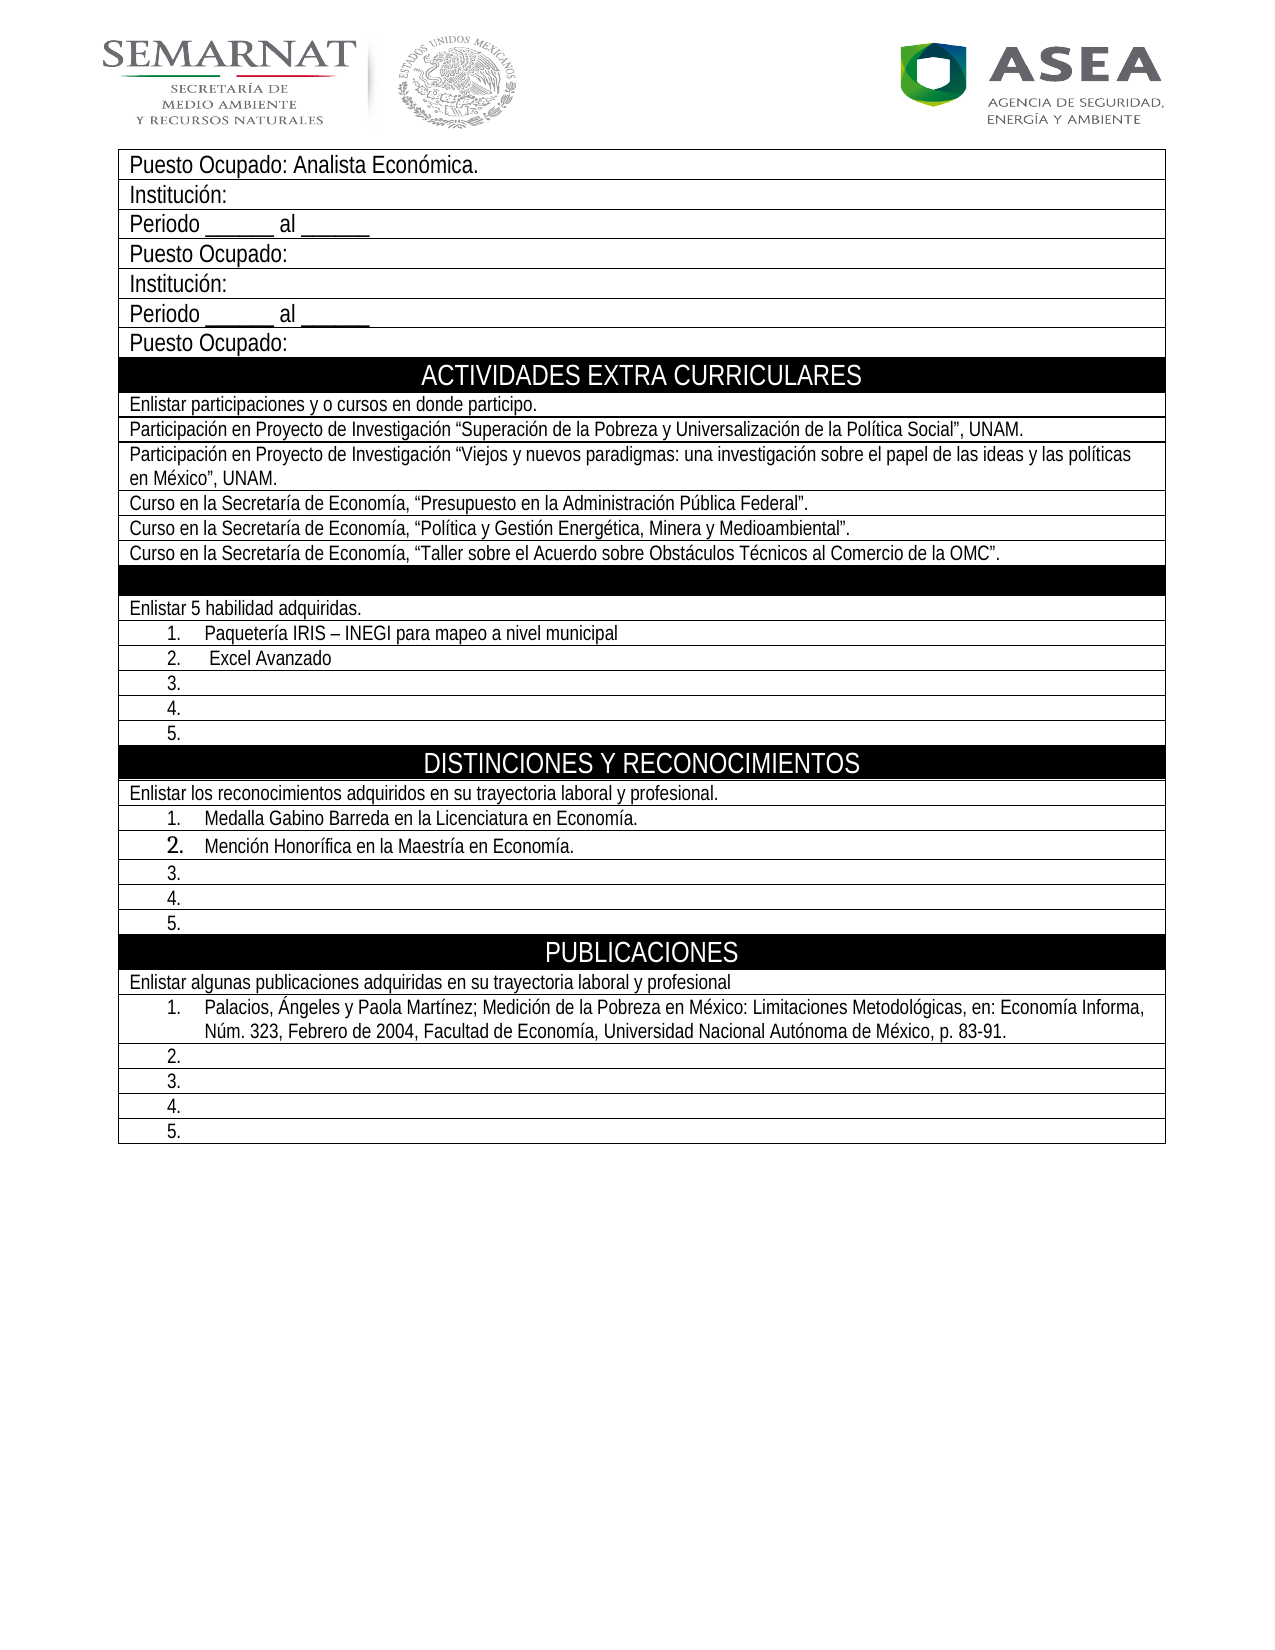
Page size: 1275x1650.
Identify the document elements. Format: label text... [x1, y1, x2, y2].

table_cell Institución: [119, 180, 1165, 208]
table_cell Medalla Gabino Barreda en la Licenciatura en Economía. [119, 806, 1165, 829]
table_cell [119, 696, 1165, 720]
table_cell Excel Avanzado [119, 646, 1165, 670]
table_cell Curso en la Secretaría de Economía, “Política y Gestión Energética, Minera y Medioambiental”. [119, 516, 1165, 540]
table_cell Enlistar los reconocimientos adquiridos en su trayectoria laboral y profesional. [119, 781, 1165, 804]
table_cell Enlistar algunas publicaciones adquiridas en su trayectoria laboral y profesional [119, 970, 1165, 994]
table_cell Enlistar participaciones y o cursos en donde participo. [119, 393, 1165, 416]
table_cell Mención Honorífica en la Maestría en Economía. [119, 831, 1165, 859]
table_cell ACTIVIDADES EXTRA CURRICULARES [119, 358, 1165, 391]
table_cell Participación en Proyecto de Investigación “Superación de la Pobreza y Universalización de la Política Social”, UNAM. [119, 418, 1165, 441]
table_cell [119, 1094, 1165, 1118]
table_cell [119, 885, 1165, 909]
table_cell [119, 1119, 1165, 1143]
table_cell Palacios, Ángeles y Paola Martínez; Medición de la Pobreza en México: Limitaciones Metodológicas, en: Economía Informa, Núm. 323, Febrero de 2004, Facultad de Economía, Universidad Nacional Autónoma de México, p. 83-91. [119, 995, 1165, 1043]
table_cell [119, 1069, 1165, 1093]
table_cell [119, 671, 1165, 695]
table_cell Puesto Ocupado: [119, 239, 1165, 268]
table_cell Periodo ______ al ______ [119, 299, 1165, 327]
table_cell Puesto Ocupado: [119, 328, 1165, 357]
table_cell [119, 1044, 1165, 1068]
table_cell Curso en la Secretaría de Economía, “Presupuesto en la Administración Pública Federal”. [119, 491, 1165, 515]
table_cell [119, 566, 1165, 595]
table_cell Institución: [119, 269, 1165, 297]
table_cell PUBLICACIONES [119, 935, 1165, 969]
table_cell DISTINCIONES Y RECONOCIMIENTOS [119, 746, 1165, 779]
table_cell [119, 860, 1165, 884]
table_cell [119, 910, 1165, 934]
table_cell [119, 721, 1165, 745]
table_cell Participación en Proyecto de Investigación “Viejos y nuevos paradigmas: una investigación sobre el papel de las ideas y las políticas en México”, UNAM. [119, 443, 1165, 490]
table_cell Puesto Ocupado: Analista Económica. [119, 150, 1165, 179]
table_cell Curso en la Secretaría de Economía, “Taller sobre el Acuerdo sobre Obstáculos Técnicos al Comercio de la OMC”. [119, 541, 1165, 565]
table_cell Enlistar 5 habilidad adquiridas. [119, 596, 1165, 620]
table_cell Periodo ______ al ______ [119, 210, 1165, 238]
table_cell Paquetería IRIS – INEGI para mapeo a nivel municipal [119, 621, 1165, 645]
